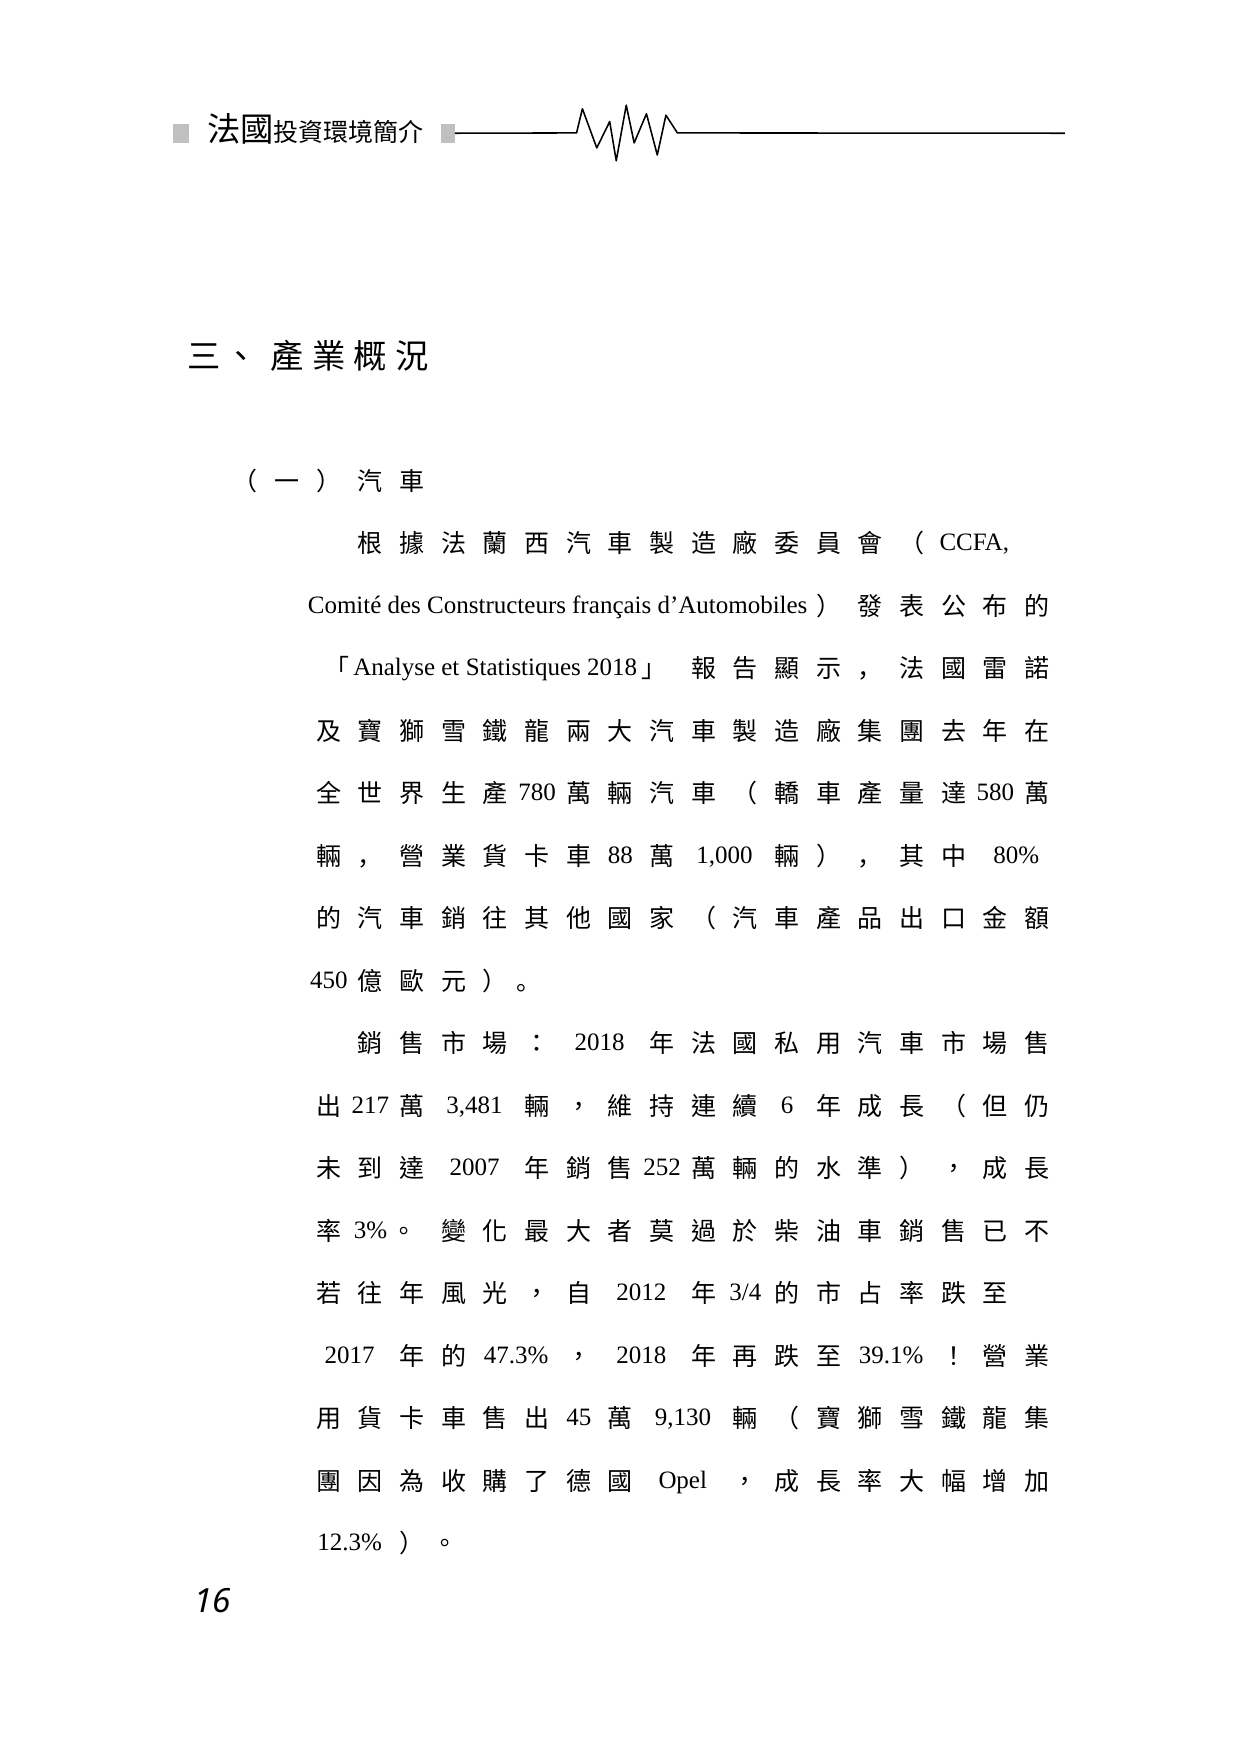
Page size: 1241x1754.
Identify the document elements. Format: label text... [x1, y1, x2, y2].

text 三、產業概況 [183, 313, 1058, 375]
text 銷售市場：2018年法國私用汽車市場售出217萬3,481輛，維持連續6年成長（但仍未到達2007年銷售252萬輛的水準），成長率3%。變化最大者莫過於柴油車銷售已不若往年風光，自2012年3/4的市占率跌至2017年的47.3%，2018年再跌至39.1%！營業用貨卡車售出45萬9,130輛（寶獅雪鐵龍集團因為收購了德國Opel，成長率大幅增加12.3%）。 [281, 1000, 1058, 1563]
text （一）汽車 [207, 438, 1058, 500]
text 根據法蘭西汽車製造廠委員會（CCFA, Comité des Constructeurs français d’Automobiles）發表公布的「Analyse et Statistiques 2018」報告顯示，法國雷諾及寶獅雪鐵龍兩大汽車製造廠集團去年在全世界生產780萬輛汽車（轎車產量達580萬輛，營業貨卡車88萬1,000輛），其中80%的汽車銷往其他國家（汽車產品出口金額450億歐元）。 [281, 500, 1058, 1000]
